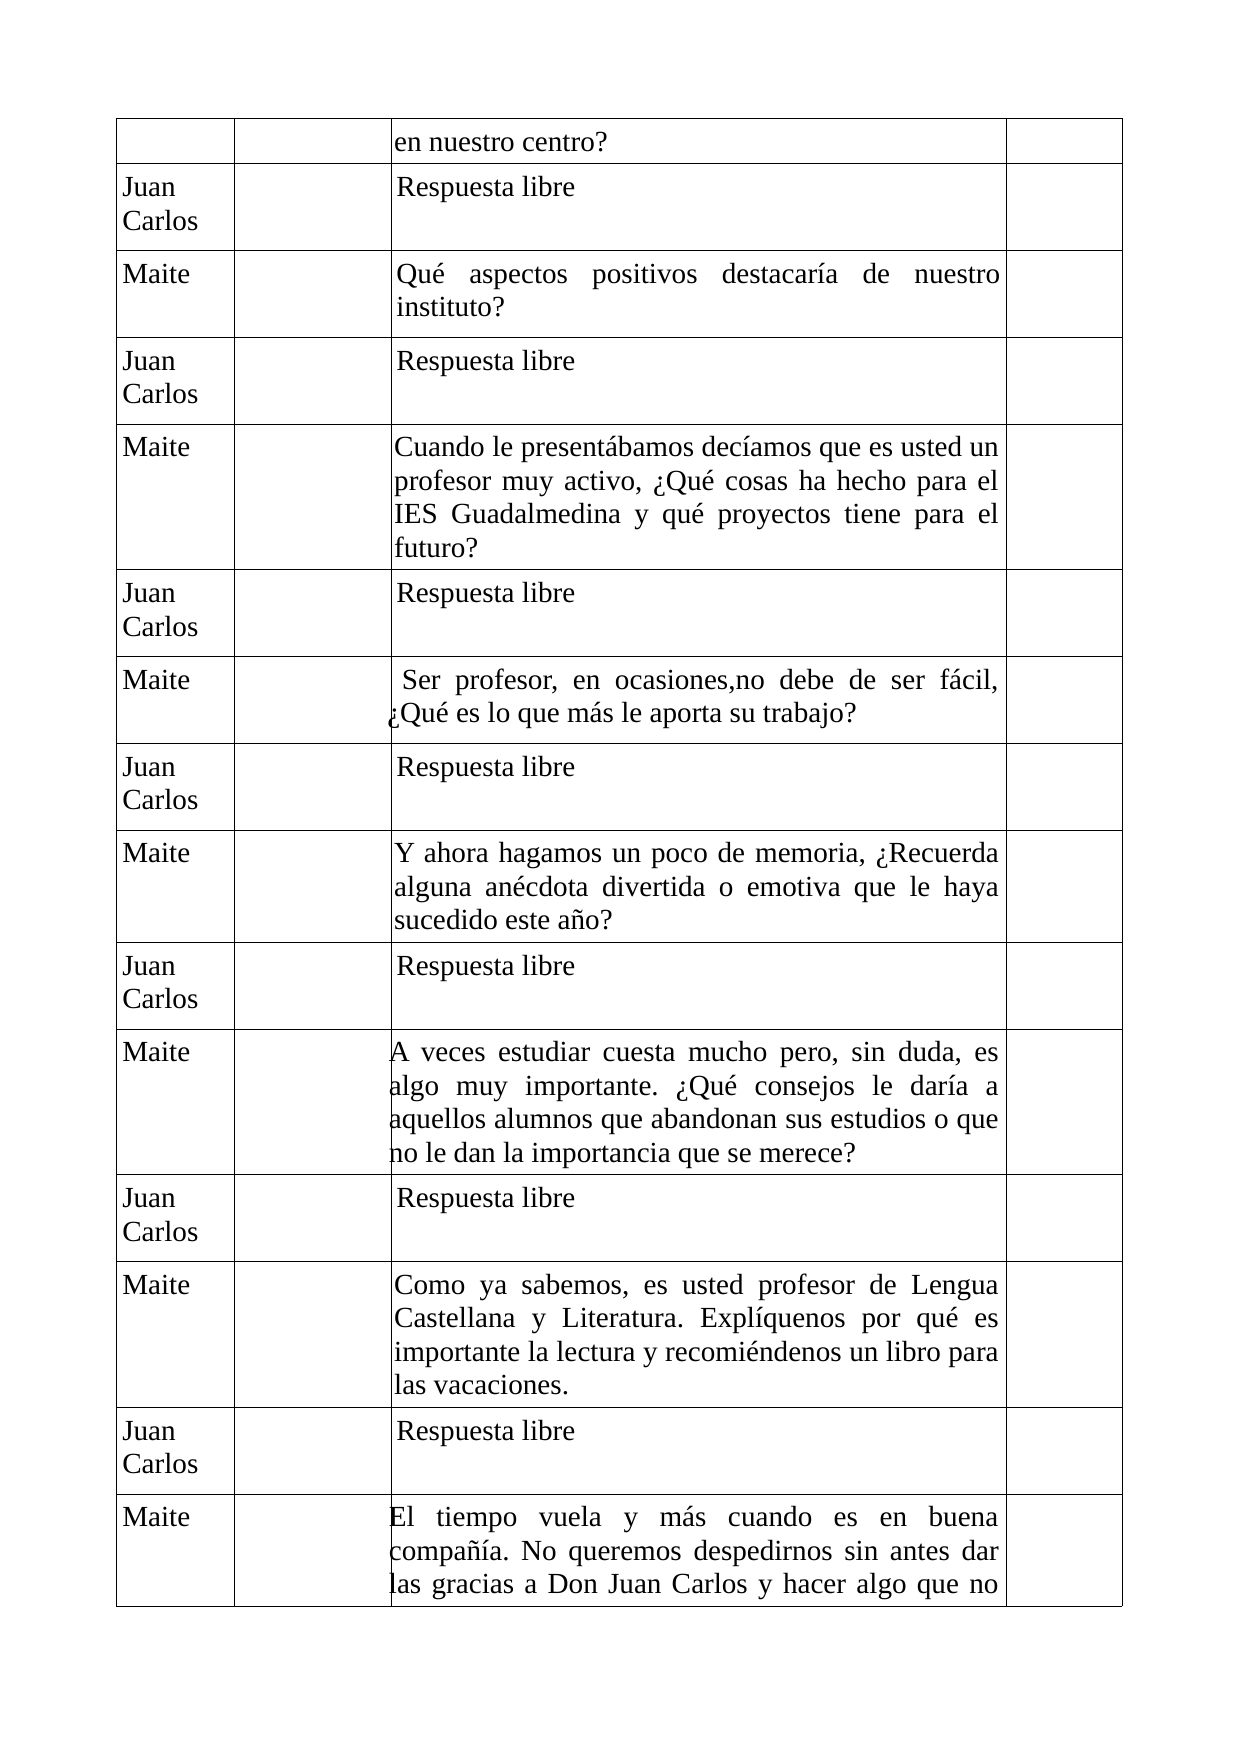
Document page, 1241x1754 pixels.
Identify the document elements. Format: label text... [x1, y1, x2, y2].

table_cell [235, 425, 391, 569]
table_cell [117, 119, 234, 163]
table_cell [1007, 1030, 1122, 1174]
table_cell [1007, 1408, 1122, 1493]
table_cell en nuestro centro? [392, 119, 1006, 163]
table_cell Maite [117, 251, 234, 337]
table_cell [1007, 425, 1122, 569]
table_cell Respuesta libre [392, 164, 1006, 250]
table_cell [1007, 338, 1122, 423]
table_cell [235, 251, 391, 337]
table_cell [1007, 831, 1122, 942]
table_cell Juan Carlos [117, 744, 234, 829]
table_cell [235, 338, 391, 423]
table_cell Qué aspectos positivos destacaría de nuestro instituto? [392, 251, 1006, 337]
table_cell [235, 1175, 391, 1261]
table_cell [1007, 657, 1122, 743]
table_cell [235, 744, 391, 829]
table_cell Respuesta libre [392, 338, 1006, 423]
table_cell Respuesta libre [392, 943, 1006, 1028]
table_cell [235, 1262, 391, 1407]
table_cell [235, 831, 391, 942]
table_cell [235, 1495, 391, 1606]
table_cell Maite [117, 425, 234, 569]
table_cell [1007, 164, 1122, 250]
table_cell Como ya sabemos, es usted profesor de Lengua Castellana y Literatura. Explíquenos por qué es importante la lectura y recomiéndenos un libro para las vacaciones. [392, 1262, 1006, 1407]
table_cell [1007, 251, 1122, 337]
table_cell [1007, 943, 1122, 1028]
table_cell Maite [117, 1030, 234, 1174]
table_cell Maite [117, 1495, 234, 1606]
table_cell Cuando le presentábamos decíamos que es usted un profesor muy activo, ¿Qué cosas ha hecho para el IES Guadalmedina y qué proyectos tiene para el futuro? [392, 425, 1006, 569]
table_cell Y ahora hagamos un poco de memoria, ¿Recuerda alguna anécdota divertida o emotiva que le haya sucedido este año? [392, 831, 1006, 942]
table_cell Respuesta libre [392, 1175, 1006, 1261]
table_cell A veces estudiar cuesta mucho pero, sin duda, es algo muy importante. ¿Qué consejos le daría a aquellos alumnos que abandonan sus estudios o que no le dan la importancia que se merece? [392, 1030, 1006, 1174]
table_cell [235, 570, 391, 656]
table_cell Juan Carlos [117, 570, 234, 656]
table_cell [235, 1030, 391, 1174]
table_cell [235, 164, 391, 250]
table_cell [235, 943, 391, 1028]
table_cell [1007, 1262, 1122, 1407]
table_cell [1007, 570, 1122, 656]
table_cell Maite [117, 1262, 234, 1407]
table_cell Maite [117, 657, 234, 743]
table_cell Maite [117, 831, 234, 942]
table_cell Ser profesor, en ocasiones,no debe de ser fácil, ¿Qué es lo que más le aporta su trabajo? [392, 657, 1006, 743]
table_cell Juan Carlos [117, 943, 234, 1028]
table_cell [1007, 744, 1122, 829]
table_cell [235, 119, 391, 163]
table_cell Juan Carlos [117, 1408, 234, 1493]
table_cell [235, 657, 391, 743]
table_cell Respuesta libre [392, 744, 1006, 829]
table_cell Juan Carlos [117, 1175, 234, 1261]
table_cell Respuesta libre [392, 570, 1006, 656]
table_cell [1007, 1175, 1122, 1261]
table_cell El tiempo vuela y más cuando es en buena compañía. No queremos despedirnos sin antes dar las gracias a Don Juan Carlos y hacer algo que no solemos hacer. Le dejamos los micrófonos de El Recreo para que pueda expresar y dirigirse a quien quiera. [392, 1495, 1006, 1606]
table_cell Juan Carlos [117, 338, 234, 423]
table_cell Respuesta libre [392, 1408, 1006, 1493]
table_cell Juan Carlos [117, 164, 234, 250]
table_cell [1007, 1495, 1122, 1606]
table_cell [1007, 119, 1122, 163]
table_cell [235, 1408, 391, 1493]
